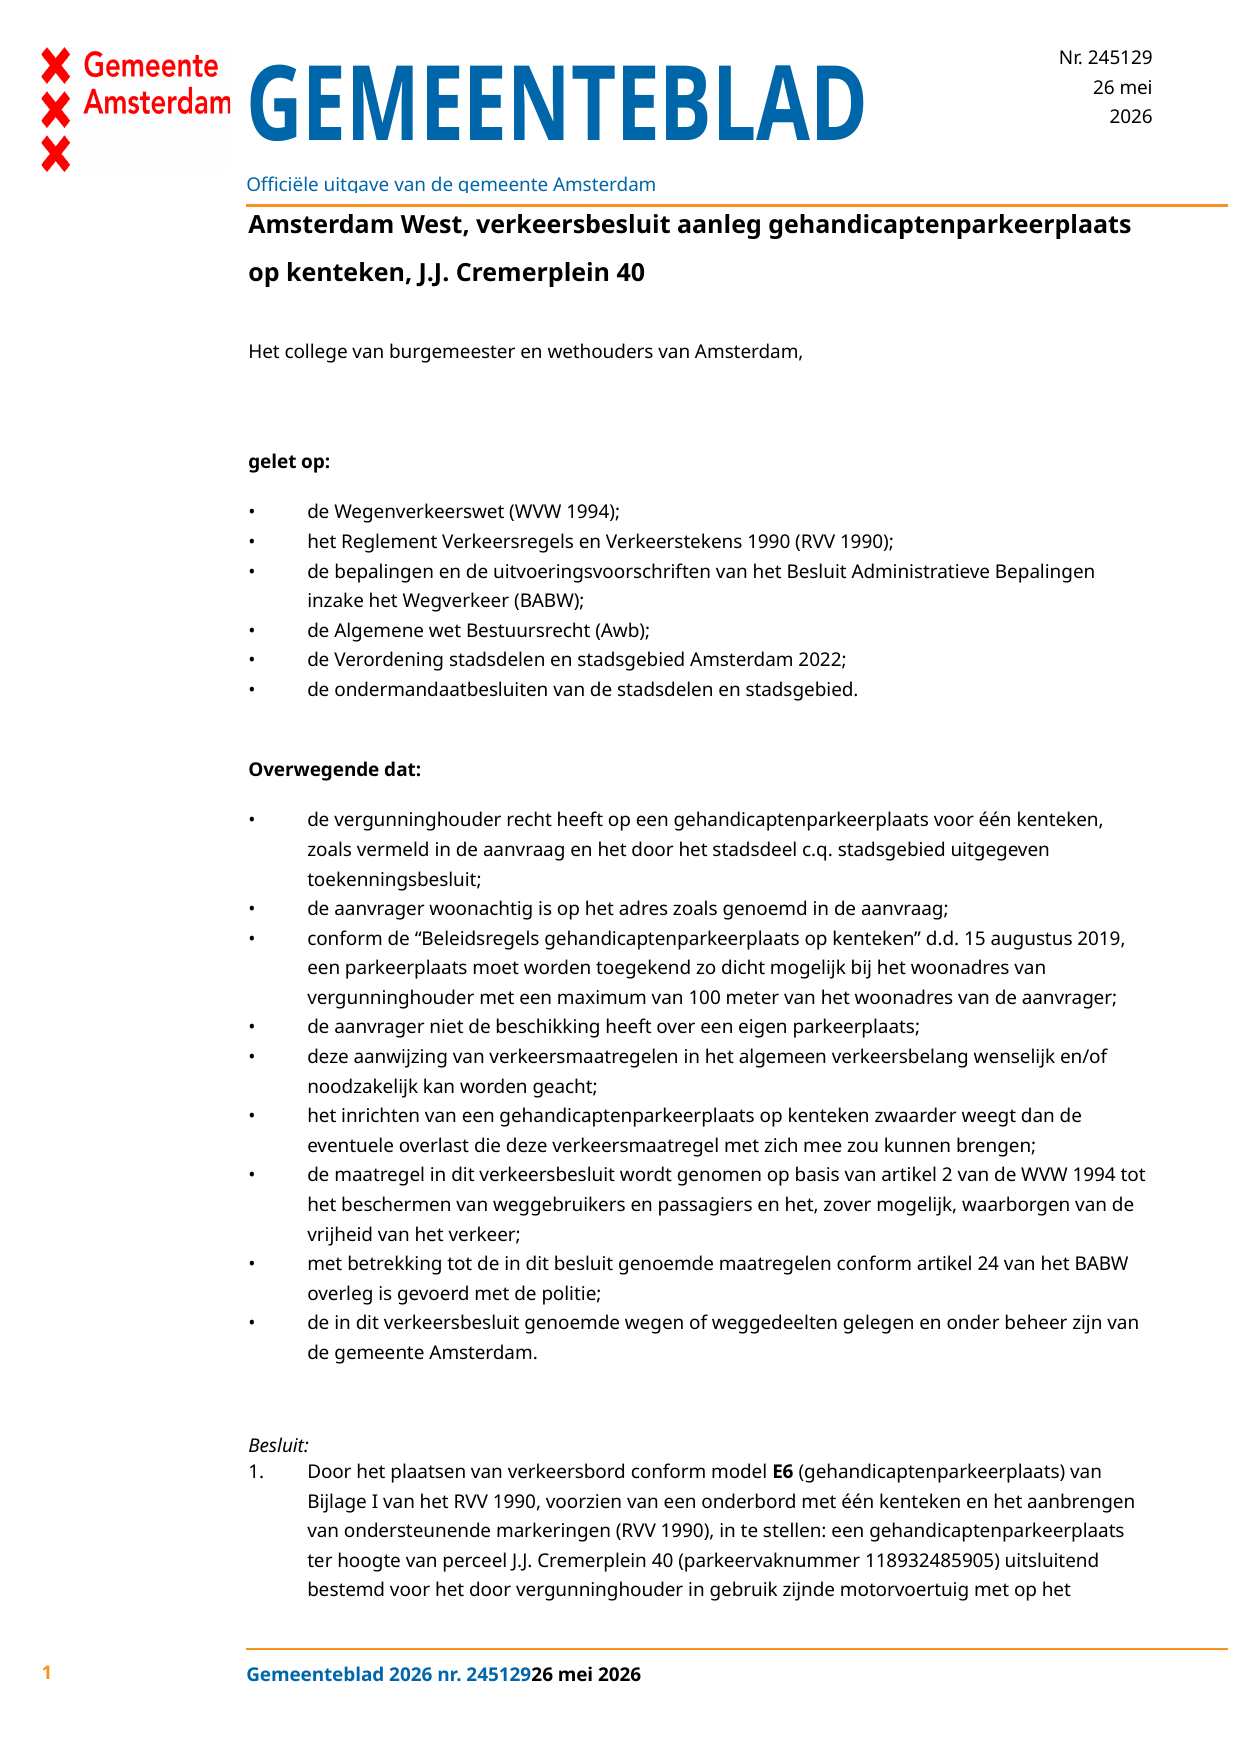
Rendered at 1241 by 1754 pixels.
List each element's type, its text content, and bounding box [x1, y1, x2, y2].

list de Verordening stadsdelen en stadsgebied Amsterdam 2022; [248, 647, 1152, 672]
list conform de “Beleidsregels gehandicaptenparkeerplaats op kenteken” d.d. 15 augustus 2019, een parkeerplaats moet worden toegekend zo dicht mogelijk bij het woonadres van vergunninghouder met een maximum van 100 meter van het woonadres van de aanvrager; [248, 925, 1152, 1010]
text Het college van burgemeester en wethouders van Amsterdam, [248, 339, 1152, 364]
list de maatregel in dit verkeersbesluit wordt genomen op basis van artikel 2 van de WVW 1994 tot het beschermen van weggebruikers en passagiers en het, zover mogelijk, waarborgen van de vrijheid van het verkeer; [248, 1162, 1152, 1246]
list de vergunninghouder recht heeft op een gehandicaptenparkeerplaats voor één kenteken, zoals vermeld in de aanvraag en het door het stadsdeel c.q. stadsgebied uitgegeven toekenningsbesluit; [248, 807, 1152, 891]
text Amsterdam West, verkeersbesluit aanleg gehandicaptenparkeerplaats op kenteken, J.J. Cremerplein 40 [248, 207, 1152, 288]
list de Algemene wet Bestuursrecht (Awb); [248, 617, 1152, 643]
list de Wegenverkeerswet (WVW 1994); [248, 499, 1152, 524]
list Door het plaatsen van verkeersbord conform model E6 (gehandicaptenparkeerplaats) van Bijlage I van het RVV 1990, voorzien van een onderbord met één kenteken en het aanbrengen van ondersteunende markeringen (RVV 1990), in te stellen: een gehandicaptenparkeerplaats ter hoogte van perceel J.J. Cremerplein 40 (parkeervaknummer 118932485905) uitsluitend bestemd voor het door vergunninghouder in gebruik zijnde motorvoertuig met op het [248, 1458, 1152, 1602]
list de ondermandaatbesluiten van de stadsdelen en stadsgebied. [248, 676, 1152, 702]
list de aanvrager niet de beschikking heeft over een eigen parkeerplaats; [248, 1014, 1152, 1039]
text Overwegende dat: [248, 756, 1152, 782]
list met betrekking tot de in dit besluit genoemde maatregelen conform artikel 24 van het BABW overleg is gevoerd met de politie; [248, 1250, 1152, 1306]
picture [41, 47, 231, 172]
list de in dit verkeersbesluit genoemde wegen of weggedeelten gelegen en onder beheer zijn van de gemeente Amsterdam. [248, 1309, 1152, 1365]
text Besluit: [248, 1433, 1152, 1458]
text gelet op: [248, 448, 1152, 474]
list het inrichten van een gehandicaptenparkeerplaats op kenteken zwaarder weegt dan de eventuele overlast die deze verkeersmaatregel met zich mee zou kunnen brengen; [248, 1102, 1152, 1158]
list de aanvrager woonachtig is op het adres zoals genoemd in de aanvraag; [248, 895, 1152, 921]
list deze aanwijzing van verkeersmaatregelen in het algemeen verkeersbelang wenselijk en/of noodzakelijk kan worden geacht; [248, 1043, 1152, 1098]
list de bepalingen en de uitvoeringsvoorschriften van het Besluit Administratieve Bepalingen inzake het Wegverkeer (BABW); [248, 558, 1152, 613]
list het Reglement Verkeersregels en Verkeerstekens 1990 (RVV 1990); [248, 528, 1152, 554]
